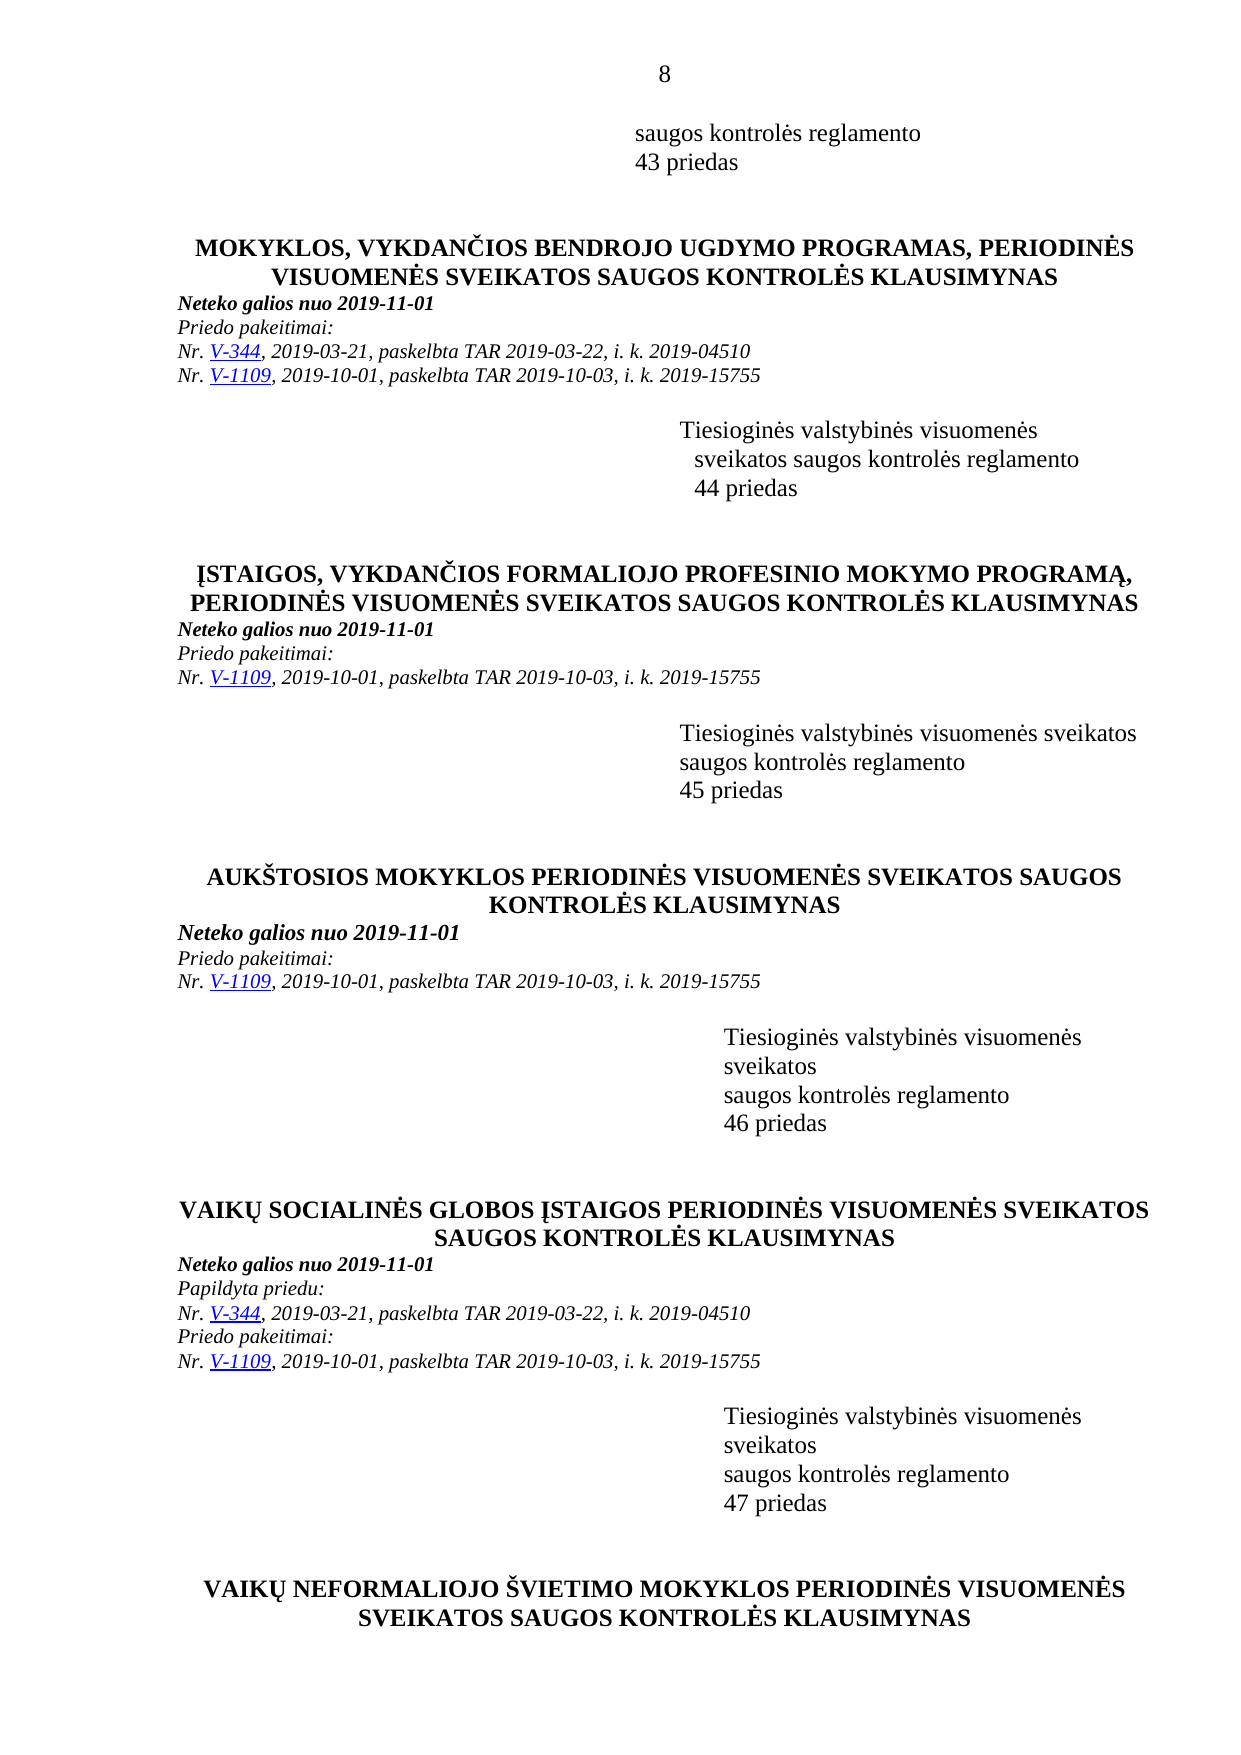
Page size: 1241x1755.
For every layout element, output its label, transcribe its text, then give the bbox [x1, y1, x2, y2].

text Priedo pakeitimai: [177, 315, 1152, 339]
text Nr. V-344, 2019-03-21, paskelbta TAR 2019-03-22, i. k. 2019-04510 [177, 339, 1152, 363]
text Neteko galios nuo 2019-11-01 [177, 1252, 1152, 1276]
text saugos kontrolės reglamento [723, 1459, 1152, 1488]
text sveikatos saugos kontrolės reglamento [177, 444, 1187, 473]
text Priedo pakeitimai: [177, 1324, 1152, 1348]
text saugos kontrolės reglamento [723, 1080, 1152, 1108]
text Tiesioginės valstybinės visuomenės [177, 416, 1187, 444]
text Nr. V-1109, 2019-10-01, paskelbta TAR 2019-10-03, i. k. 2019-15755 [177, 1348, 1152, 1373]
text Priedo pakeitimai: [177, 641, 1152, 665]
text VAIKŲ NEFORMALIOJO ŠVIETIMO MOKYKLOS PERIODINĖS VISUOMENĖS SVEIKATOS SAUGOS KONTROLĖS KLAUSIMYNAS [177, 1574, 1152, 1631]
text 47 priedas [723, 1488, 1152, 1516]
text 43 priedas [177, 147, 1187, 176]
text Tiesioginės valstybinės visuomenės sveikatos [723, 1401, 1152, 1459]
text VAIKŲ SOCIALINĖS GLOBOS ĮSTAIGOS PERIODINĖS VISUOMENĖS SVEIKATOS SAUGOS KONTROLĖS KLAUSIMYNAS [177, 1195, 1152, 1252]
text Papildyta priedu: [177, 1276, 1152, 1300]
text Neteko galios nuo 2019-11-01 [177, 617, 1152, 641]
text Tiesioginės valstybinės visuomenės sveikatos [177, 718, 1187, 747]
text Tiesioginės valstybinės visuomenės sveikatos [723, 1022, 1152, 1080]
text Neteko galios nuo 2019-11-01 [177, 919, 1152, 945]
text 44 priedas [177, 473, 1187, 502]
text 46 priedas [723, 1108, 1152, 1137]
text 45 priedas [177, 775, 1187, 804]
text saugos kontrolės reglamento [177, 118, 1187, 147]
text Nr. V-1109, 2019-10-01, paskelbta TAR 2019-10-03, i. k. 2019-15755 [177, 363, 1152, 387]
text Neteko galios nuo 2019-11-01 [177, 291, 1152, 315]
text AUKŠTOSIOS MOKYKLOS PERIODINĖS VISUOMENĖS SVEIKATOS SAUGOS KONTROLĖS KLAUSIMYNAS [177, 862, 1152, 919]
text MOKYKLOS, VYKDANČIOS BENDROJO UGDYMO PROGRAMAS, PERIODINĖS VISUOMENĖS SVEIKATOS SAUGOS KONTROLĖS KLAUSIMYNAS [177, 233, 1152, 291]
text Nr. V-1109, 2019-10-01, paskelbta TAR 2019-10-03, i. k. 2019-15755 [177, 969, 1152, 993]
text Nr. V-344, 2019-03-21, paskelbta TAR 2019-03-22, i. k. 2019-04510 [177, 1300, 1152, 1324]
text saugos kontrolės reglamento [177, 747, 1187, 775]
text ĮSTAIGOS, VYKDANČIOS FORMALIOJO PROFESINIO MOKYMO PROGRAMĄ, PERIODINĖS VISUOMENĖS SVEIKATOS SAUGOS KONTROLĖS KLAUSIMYNAS [177, 559, 1152, 617]
text Priedo pakeitimai: [177, 945, 1152, 969]
text Nr. V-1109, 2019-10-01, paskelbta TAR 2019-10-03, i. k. 2019-15755 [177, 665, 1152, 689]
